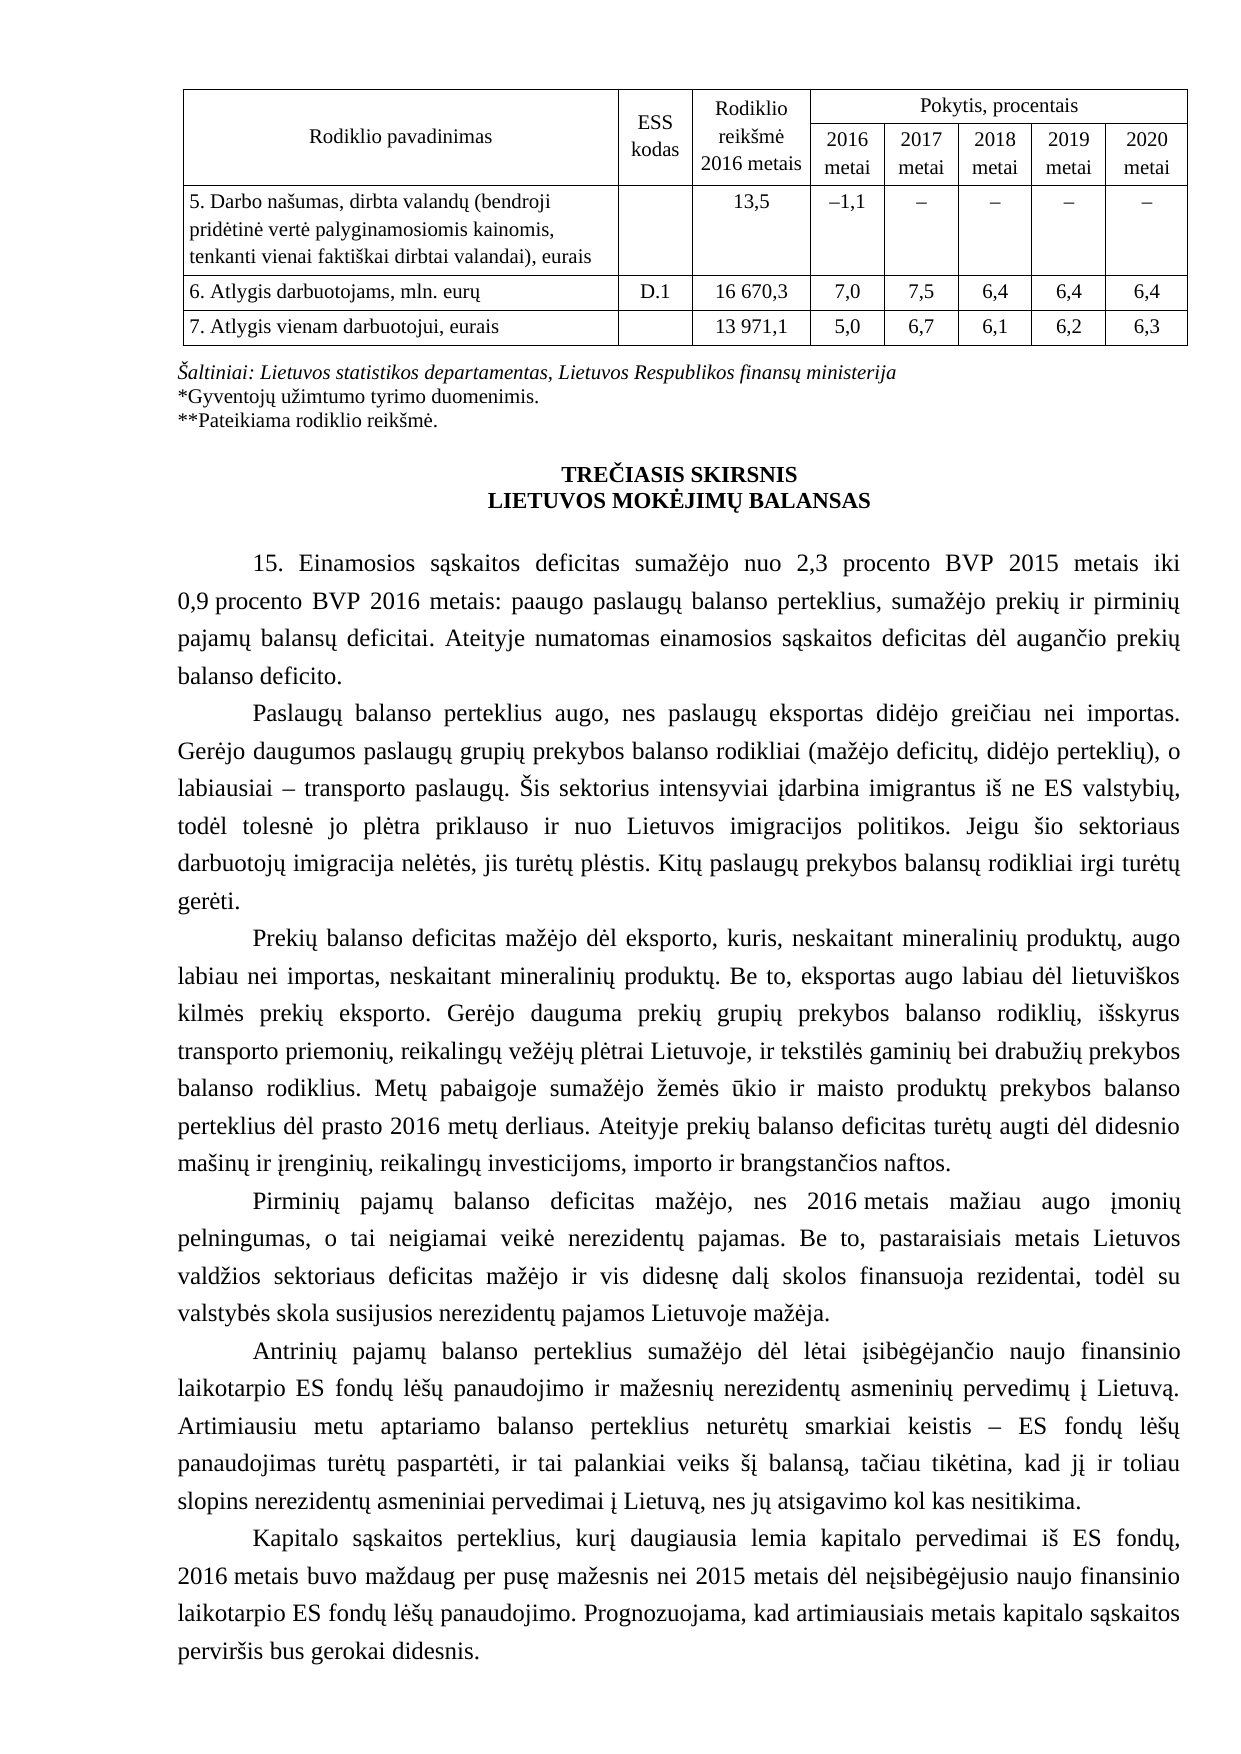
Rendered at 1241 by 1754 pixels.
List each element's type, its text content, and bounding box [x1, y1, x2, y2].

text LIETUVOS MOKĖJIMŲ BALANSAS [177, 487, 1181, 513]
table_header Rodiklio reikšmė 2016 metais [693, 90, 810, 185]
table_cell 7,5 [885, 276, 958, 310]
table_cell 6,3 [1106, 311, 1187, 345]
text 15. Einamosios sąskaitos deficitas sumažėjo nuo 2,3 procento BVP 2015 metais iki 0,9 procento BVP 2016 metais: paaugo paslaugų balanso perteklius, sumažėjo prekių ir pirminių pajamų balansų deficitai. Ateityje numatomas einamosios sąskaitos deficitas dėl augančio prekių balanso deficito. [177, 540, 1181, 690]
text Antrinių pajamų balanso perteklius sumažėjo dėl lėtai įsibėgėjančio naujo finansinio laikotarpio ES fondų lėšų panaudojimo ir mažesnių nerezidentų asmeninių pervedimų į Lietuvą. Artimiausiu metu aptariamo balanso perteklius neturėtų smarkiai keistis – ES fondų lėšų panaudojimas turėtų paspartėti, ir tai palankiai veiks šį balansą, tačiau tikėtina, kad jį ir toliau slopins nerezidentų asmeniniai pervedimai į Lietuvą, nes jų atsigavimo kol kas nesitikima. [177, 1327, 1181, 1515]
table_cell [619, 311, 692, 345]
table_cell 5. Darbo našumas, dirbta valandų (bendroji pridėtinė vertė palyginamosiomis kainomis, tenkanti vienai faktiškai dirbtai valandai), eurais [184, 186, 618, 275]
table_cell 2019 metai [1032, 124, 1105, 185]
table_cell 13 971,1 [693, 311, 810, 345]
table_cell 7,0 [811, 276, 884, 310]
table_cell 2020 metai [1106, 124, 1187, 185]
table_cell 6,1 [959, 311, 1031, 345]
table_cell 6,4 [1106, 276, 1187, 310]
table_cell 6. Atlygis darbuotojams, mln. eurų [184, 276, 618, 310]
text *Gyventojų užimtumo tyrimo duomenimis. [177, 384, 1181, 408]
table_cell D.1 [619, 276, 692, 310]
text Šaltiniai: Lietuvos statistikos departamentas, Lietuvos Respublikos finansų ministerija [177, 346, 1181, 384]
table_cell 16 670,3 [693, 276, 810, 310]
table_cell [619, 186, 692, 275]
table_cell –1,1 [811, 186, 884, 275]
text **Pateikiama rodiklio reikšmė. [177, 408, 1181, 432]
text Paslaugų balanso perteklius augo, nes paslaugų eksportas didėjo greičiau nei importas. Gerėjo daugumos paslaugų grupių prekybos balanso rodikliai (mažėjo deficitų, didėjo perteklių), o labiausiai – transporto paslaugų. Šis sektorius intensyviai įdarbina imigrantus iš ne ES valstybių, todėl tolesnė jo plėtra priklauso ir nuo Lietuvos imigracijos politikos. Jeigu šio sektoriaus darbuotojų imigracija nelėtės, jis turėtų plėstis. Kitų paslaugų prekybos balansų rodikliai irgi turėtų gerėti. [177, 690, 1181, 915]
table_cell 6,2 [1032, 311, 1105, 345]
table_cell 2018 metai [959, 124, 1031, 185]
table_cell 7. Atlygis vienam darbuotojui, eurais [184, 311, 618, 345]
table_cell 6,4 [1032, 276, 1105, 310]
table_cell – [885, 186, 958, 275]
table_cell 6,7 [885, 311, 958, 345]
text Pirminių pajamų balanso deficitas mažėjo, nes 2016 metais mažiau augo įmonių pelningumas, o tai neigiamai veikė nerezidentų pajamas. Be to, pastaraisiais metais Lietuvos valdžios sektoriaus deficitas mažėjo ir vis didesnę dalį skolos finansuoja rezidentai, todėl su valstybės skola susijusios nerezidentų pajamos Lietuvoje mažėja. [177, 1177, 1181, 1327]
table_header Rodiklio pavadinimas [184, 90, 618, 185]
table_cell 6,4 [959, 276, 1031, 310]
table_header Pokytis, procentais [811, 90, 1187, 123]
text TREČIASIS SKIRSNIS [177, 461, 1181, 487]
table_cell – [1106, 186, 1187, 275]
table_cell – [959, 186, 1031, 275]
table_cell 2016 metai [811, 124, 884, 185]
text Kapitalo sąskaitos perteklius, kurį daugiausia lemia kapitalo pervedimai iš ES fondų, 2016 metais buvo maždaug per pusę mažesnis nei 2015 metais dėl neįsibėgėjusio naujo finansinio laikotarpio ES fondų lėšų panaudojimo. Prognozuojama, kad artimiausiais metais kapitalo sąskaitos perviršis bus gerokai didesnis. [177, 1515, 1181, 1665]
table_cell 2017 metai [885, 124, 958, 185]
table_cell – [1032, 186, 1105, 275]
table_cell 13,5 [693, 186, 810, 275]
table_cell 5,0 [811, 311, 884, 345]
text Prekių balanso deficitas mažėjo dėl eksporto, kuris, neskaitant mineralinių produktų, augo labiau nei importas, neskaitant mineralinių produktų. Be to, eksportas augo labiau dėl lietuviškos kilmės prekių eksporto. Gerėjo dauguma prekių grupių prekybos balanso rodiklių, išskyrus transporto priemonių, reikalingų vežėjų plėtrai Lietuvoje, ir tekstilės gaminių bei drabužių prekybos balanso rodiklius. Metų pabaigoje sumažėjo žemės ūkio ir maisto produktų prekybos balanso perteklius dėl prasto 2016 metų derliaus. Ateityje prekių balanso deficitas turėtų augti dėl didesnio mašinų ir įrenginių, reikalingų investicijoms, importo ir brangstančios naftos. [177, 915, 1181, 1177]
table_header ESS kodas [619, 90, 692, 185]
